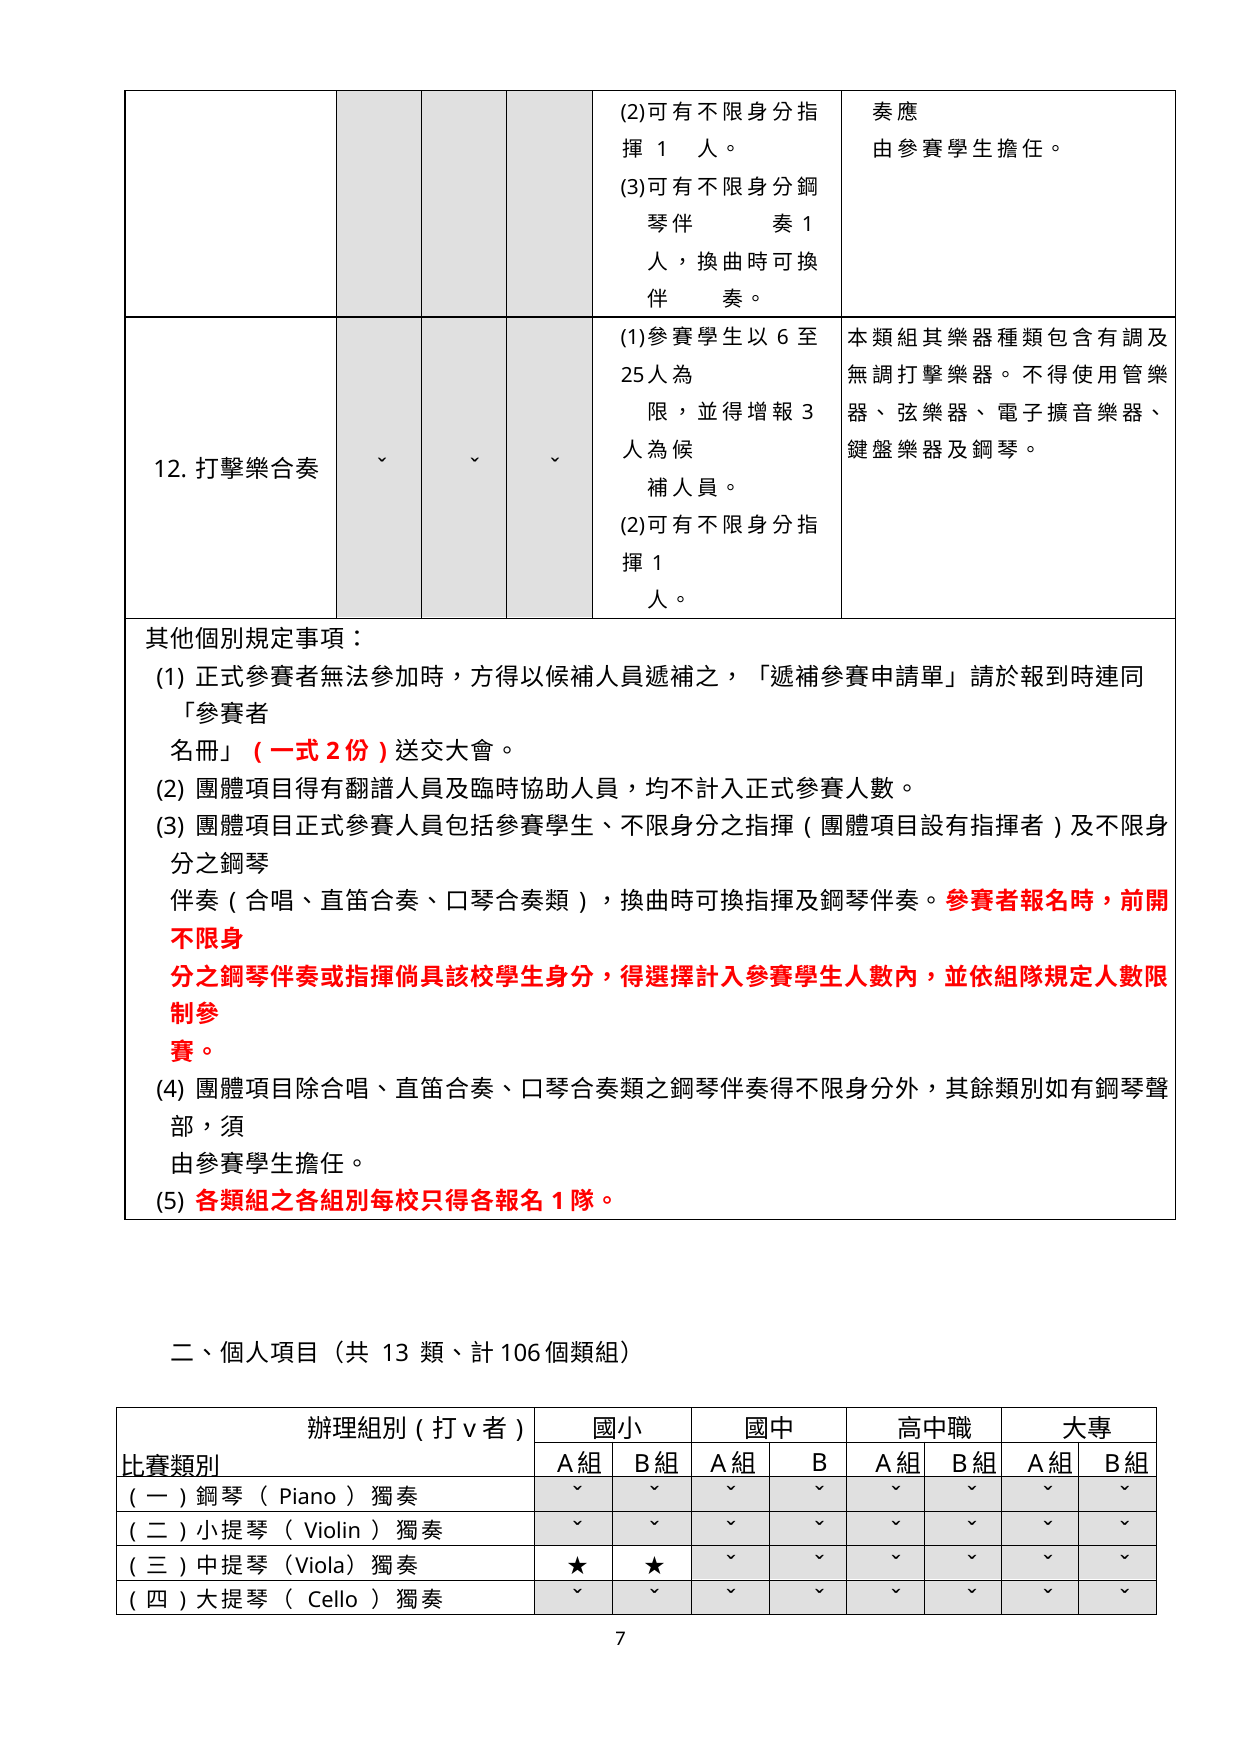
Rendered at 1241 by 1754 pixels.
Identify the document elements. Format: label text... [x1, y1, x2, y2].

table_header 高中職 [847, 1408, 1001, 1442]
table_cell [507, 91, 592, 316]
text 二、個人項目（共13類、計106個類組） [170, 1332, 1120, 1369]
table_cell ˇ [925, 1546, 1001, 1579]
table_cell ˇ [1079, 1546, 1156, 1579]
table_cell A組 [847, 1443, 924, 1476]
table_cell A組 [692, 1443, 769, 1476]
table_cell 奏應 由參賽學生擔任。 [842, 91, 1175, 316]
table_cell ˇ [507, 318, 592, 617]
table_cell ˇ [337, 318, 421, 617]
table_header 辦理組別(打v者) 比賽類別 [117, 1408, 534, 1476]
table_cell ˇ [925, 1512, 1001, 1545]
table_header 大專 [1002, 1408, 1156, 1442]
table_cell 其他個別規定事項： (1)正式參賽者無法參加時，方得以候補人員遞補之，「遞補參賽申請單」請於報到時連同「參賽者 名冊」(一式2份)送交大會。 (2)團體項目得有翻譜人員及臨時協助人員，均不計入正式參賽人數。 (3)團體項目正式參賽人員包括參賽學生、不限身分之指揮(團體項目設有指揮者)及不限身分之鋼琴 伴奏(合唱、直笛合奏、口琴合奏類)，換曲時可換指揮及鋼琴伴奏。參賽者報名時，前開不限身 分之鋼琴伴奏或指揮倘具該校學生身分，得選擇計入參賽學生人數內，並依組隊規定人數限制參 賽。 (4)團體項目除合唱、直笛合奏、口琴合奏類之鋼琴伴奏得不限身分外，其餘類別如有鋼琴聲部，須 由參賽學生擔任。 (5)各類組之各組別每校只得各報名1隊。 [126, 619, 1175, 1218]
table_cell ˇ [1079, 1581, 1156, 1614]
table_cell ˇ [847, 1512, 924, 1545]
table_cell ˇ [1002, 1512, 1078, 1545]
table_cell ˇ [1002, 1477, 1078, 1511]
table_cell B組 [925, 1443, 1001, 1476]
table_cell 本類組其樂器種類包含有調及無調打擊樂器。不得使用管樂器、弦樂器、電子擴音樂器、鍵盤樂器及鋼琴。 [842, 318, 1175, 617]
table_cell (四)大提琴（Cello）獨奏 [117, 1581, 534, 1614]
table_cell (三)中提琴（Viola）獨奏 [117, 1546, 534, 1579]
table_cell ˇ [770, 1512, 846, 1545]
table_cell ˇ [535, 1512, 612, 1545]
table_cell ˇ [847, 1477, 924, 1511]
table_cell ˇ [535, 1581, 612, 1614]
table_cell B組 [770, 1443, 846, 1476]
table_cell ★ [535, 1546, 612, 1579]
table_cell ˇ [692, 1581, 769, 1614]
table_cell B組 [1079, 1443, 1156, 1476]
table_cell (二)小提琴（Violin）獨奏 [117, 1512, 534, 1545]
table_cell ˇ [613, 1512, 691, 1545]
table_cell B組 [613, 1443, 691, 1476]
table_cell ˇ [925, 1581, 1001, 1614]
table_cell ★ [613, 1546, 691, 1579]
table_cell ˇ [692, 1477, 769, 1511]
table_cell ˇ [1079, 1477, 1156, 1511]
table_cell ˇ [692, 1512, 769, 1545]
table_cell ˇ [770, 1546, 846, 1579]
table_cell 12.打擊樂合奏 [126, 318, 336, 617]
table_cell [126, 91, 336, 316]
table_cell A組 [1002, 1443, 1078, 1476]
table_cell ˇ [692, 1546, 769, 1579]
table_cell ˇ [770, 1477, 846, 1511]
table_cell (1)參賽學生以6至25人為 限，並得增報3人為候 補人員。 (2)可有不限身分指揮1 人。 [593, 318, 841, 617]
table_cell ˇ [422, 318, 506, 617]
table_cell ˇ [847, 1546, 924, 1579]
table_cell ˇ [770, 1581, 846, 1614]
table_cell ˇ [1079, 1512, 1156, 1545]
table_cell [422, 91, 506, 316]
table_cell (2)可有不限身分指揮1 人。 (3)可有不限身分鋼琴伴 奏1人，換曲時可換伴 奏。 [593, 91, 841, 316]
table_cell ˇ [1002, 1546, 1078, 1579]
table_cell ˇ [1002, 1581, 1078, 1614]
table_cell (一)鋼琴（Piano）獨奏 [117, 1477, 534, 1511]
table_cell ˇ [613, 1477, 691, 1511]
table_cell ˇ [535, 1477, 612, 1511]
table_header 國小 [535, 1408, 691, 1442]
table_cell [337, 91, 421, 316]
table_header 國中 [692, 1408, 846, 1442]
table_cell ˇ [613, 1581, 691, 1614]
table_cell ˇ [847, 1581, 924, 1614]
table_cell A組 [535, 1443, 612, 1476]
table_cell ˇ [925, 1477, 1001, 1511]
